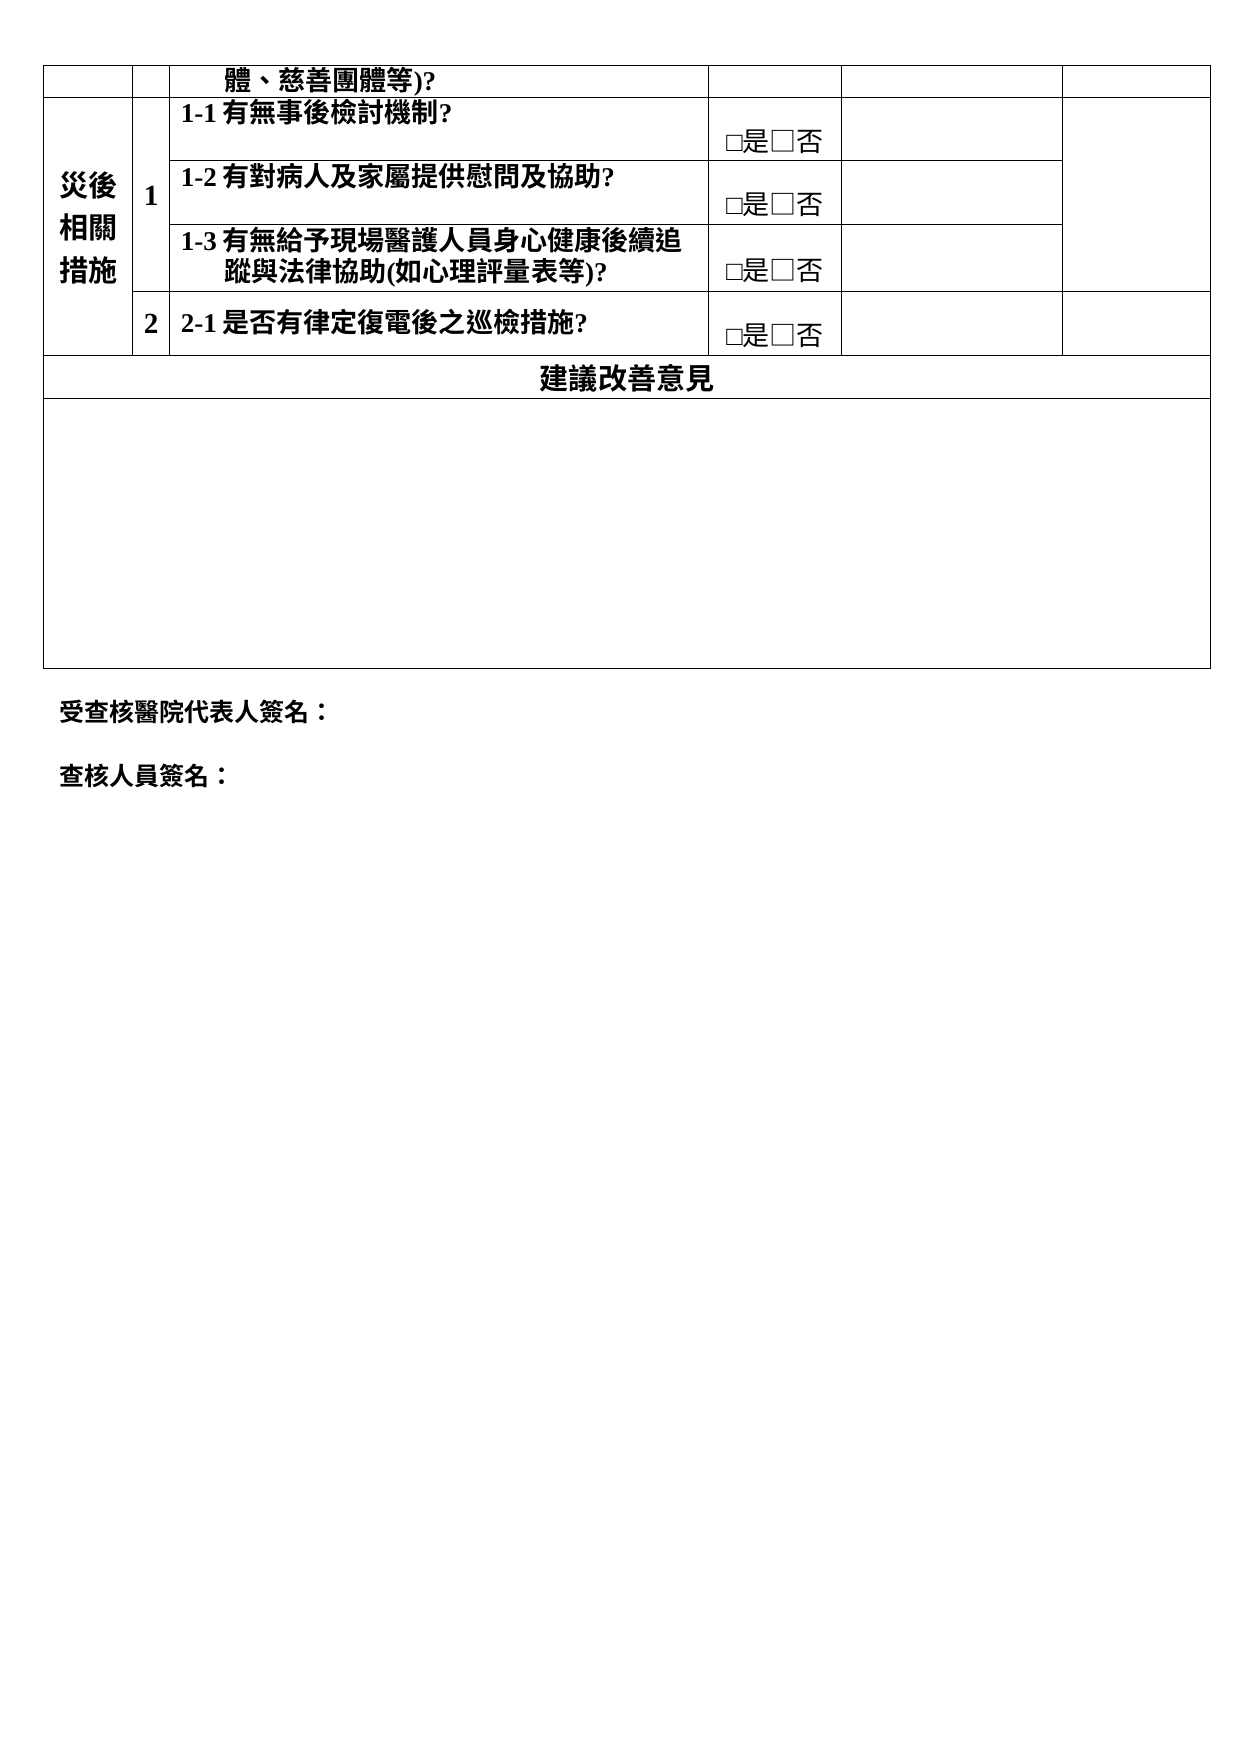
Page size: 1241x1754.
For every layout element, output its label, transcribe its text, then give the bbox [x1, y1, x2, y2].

table_cell 體、慈善團體等)? [170, 66, 708, 97]
table_cell □是□否 [709, 161, 841, 224]
table_cell [1063, 98, 1210, 291]
table_cell [842, 66, 1062, 97]
table_cell 2-1是否有律定復電後之巡檢措施? [170, 292, 708, 354]
table_cell □是□否 [709, 292, 841, 354]
table_cell [842, 98, 1062, 160]
table_cell 建議改善意見 [44, 356, 1210, 398]
table_cell 1-2有對病人及家屬提供慰問及協助? [170, 161, 708, 224]
table_cell 1-1有無事後檢討機制? [170, 98, 708, 160]
table_cell [44, 399, 1210, 667]
table_cell [1063, 66, 1210, 97]
table_cell 災後相關措施 [44, 98, 132, 354]
table_cell [44, 66, 132, 97]
table_cell □是□否 [709, 225, 841, 291]
table_cell 1 [133, 98, 169, 291]
table_cell □是□否 [709, 98, 841, 160]
table_cell 2 [133, 292, 169, 354]
table_cell [842, 161, 1062, 224]
table_cell [842, 225, 1062, 291]
table_cell 1-3有無給予現場醫護人員身心健康後續追蹤與法律協助(如心理評量表等)? [170, 225, 708, 291]
text 受查核醫院代表人簽名： 查核人員簽名： [59, 669, 1181, 793]
table_cell [709, 66, 841, 97]
table_cell [842, 292, 1062, 354]
table_cell [1063, 292, 1210, 354]
table_cell [133, 66, 169, 97]
